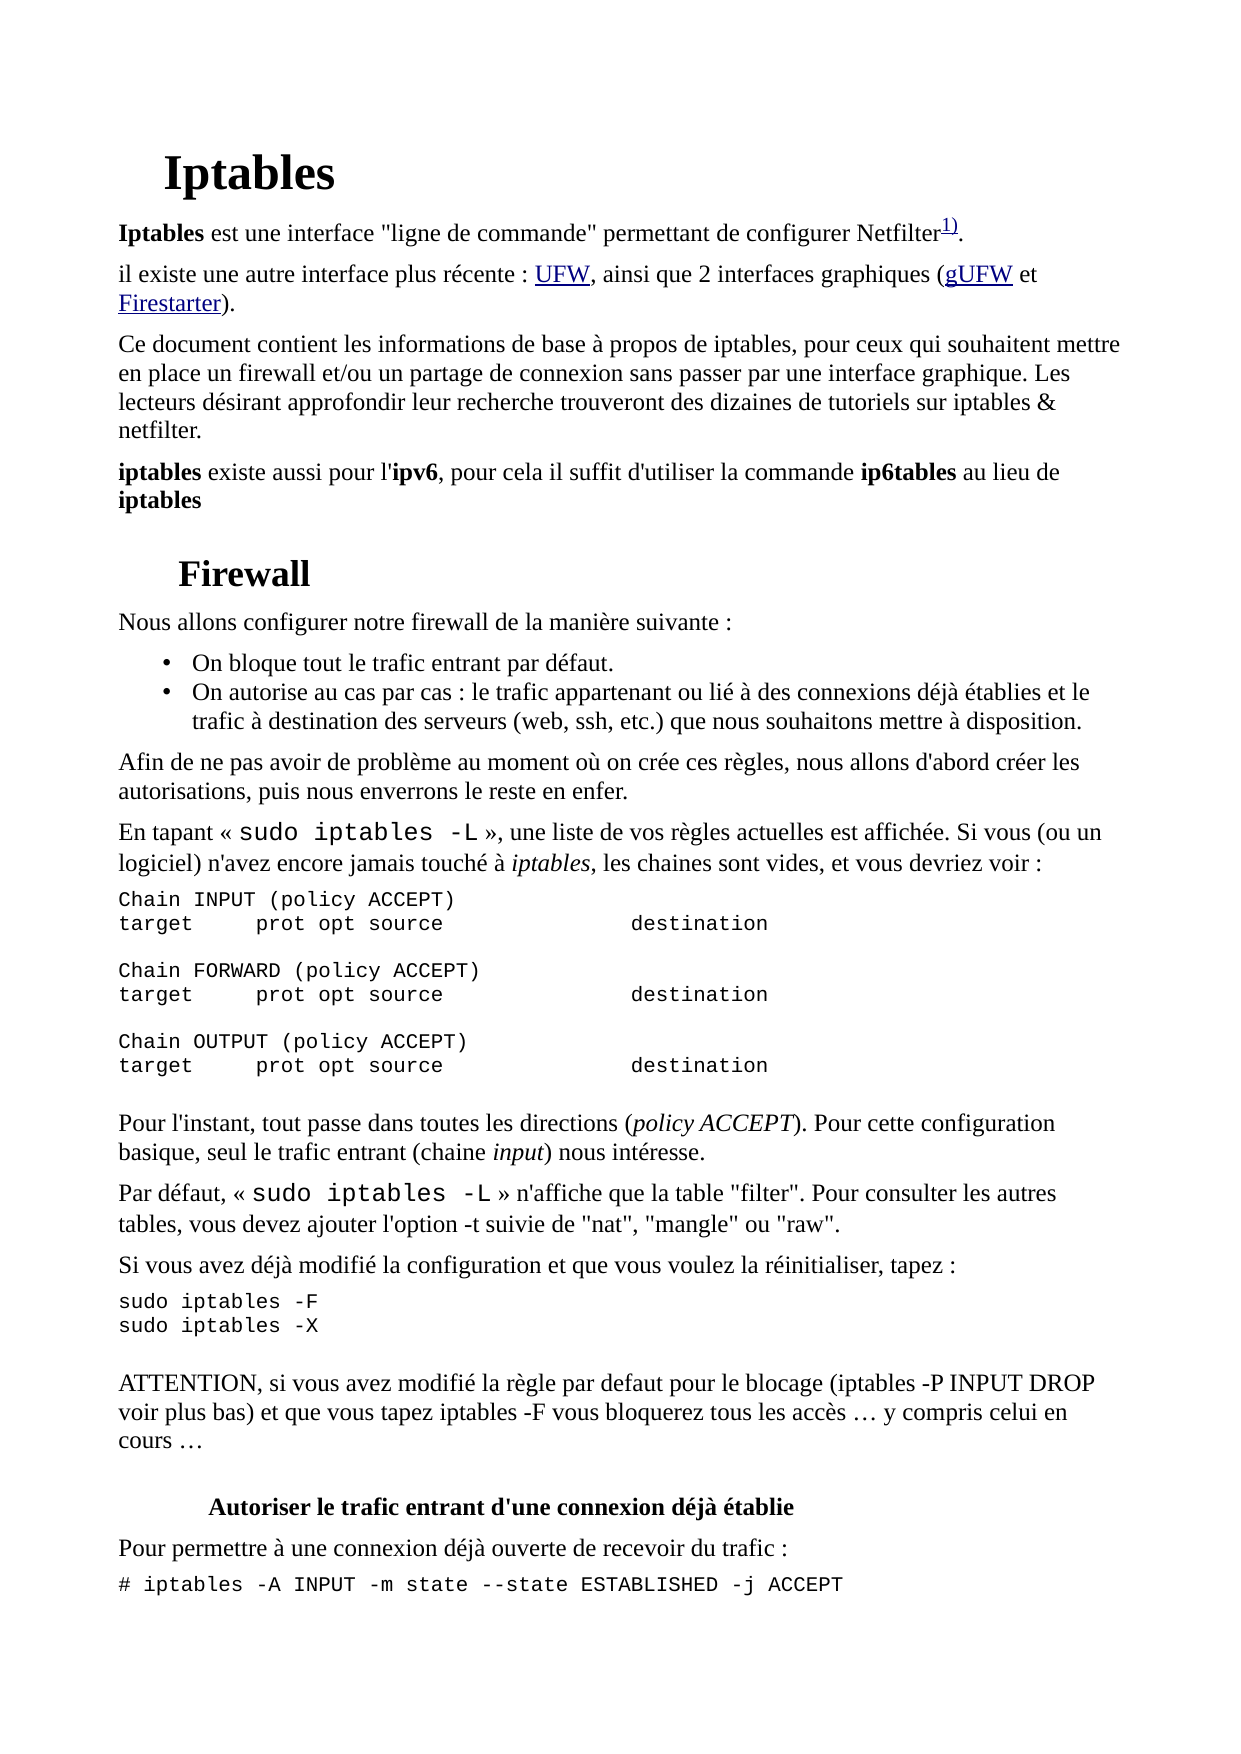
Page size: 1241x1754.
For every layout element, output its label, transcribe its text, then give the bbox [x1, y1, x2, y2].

text target prot opt source destination [118, 984, 1122, 1008]
text Pour permettre à une connexion déjà ouverte de recevoir du trafic : [118, 1533, 1122, 1562]
text Par défaut, « sudo iptables -L » n'affiche que la table "filter". Pour consulter les autres tables, vous devez ajouter l'option -t suivie de "nat", "mangle" ou "raw". [118, 1178, 1122, 1238]
text Chain OUTPUT (policy ACCEPT) [118, 1031, 1122, 1055]
text Chain FORWARD (policy ACCEPT) [118, 960, 1122, 984]
subtitle Firewall [118, 552, 1122, 595]
subtitle Iptables [118, 143, 1122, 201]
subtitle Autoriser le trafic entrant d'une connexion déjà établie [118, 1492, 1122, 1521]
text sudo iptables -F [118, 1291, 1122, 1315]
text Nous allons configurer notre firewall de la manière suivante : [118, 607, 1122, 636]
text Iptables est une interface "ligne de commande" permettant de configurer Netfilter1). [118, 213, 1122, 247]
text Si vous avez déjà modifié la configuration et que vous voulez la réinitialiser, tapez : [118, 1250, 1122, 1279]
text Ce document contient les informations de base à propos de iptables, pour ceux qui souhaitent mettre en place un firewall et/ou un partage de connexion sans passer par une interface graphique. Les lecteurs désirant approfondir leur recherche trouveront des dizaines de tutoriels sur iptables & netfilter. [118, 329, 1122, 444]
text En tapant « sudo iptables -L », une liste de vos règles actuelles est affichée. Si vous (ou un logiciel) n'avez encore jamais touché à iptables, les chaines sont vides, et vous devriez voir : [118, 817, 1122, 877]
text # iptables -A INPUT -m state --state ESTABLISHED -j ACCEPT [118, 1574, 1122, 1598]
text ATTENTION, si vous avez modifié la règle par defaut pour le blocage (iptables -P INPUT DROP voir plus bas) et que vous tapez iptables -F vous bloquerez tous les accès … y compris celui en cours … [118, 1368, 1122, 1454]
text target prot opt source destination [118, 1055, 1122, 1078]
list On bloque tout le trafic entrant par défaut. [162, 648, 1122, 677]
list On autorise au cas par cas : le trafic appartenant ou lié à des connexions déjà établies et le trafic à destination des serveurs (web, ssh, etc.) que nous souhaitons mettre à disposition. [162, 677, 1122, 735]
text Chain INPUT (policy ACCEPT) [118, 889, 1122, 913]
text Pour l'instant, tout passe dans toutes les directions (policy ACCEPT). Pour cette configuration basique, seul le trafic entrant (chaine input) nous intéresse. [118, 1108, 1122, 1166]
text iptables existe aussi pour l'ipv6, pour cela il suffit d'utiliser la commande ip6tables au lieu de iptables [118, 457, 1122, 514]
text Afin de ne pas avoir de problème au moment où on crée ces règles, nous allons d'abord créer les autorisations, puis nous enverrons le reste en enfer. [118, 747, 1122, 805]
text sudo iptables -X [118, 1315, 1122, 1339]
text target prot opt source destination [118, 913, 1122, 937]
text il existe une autre interface plus récente : UFW, ainsi que 2 interfaces graphiques (gUFW et Firestarter). [118, 259, 1122, 317]
